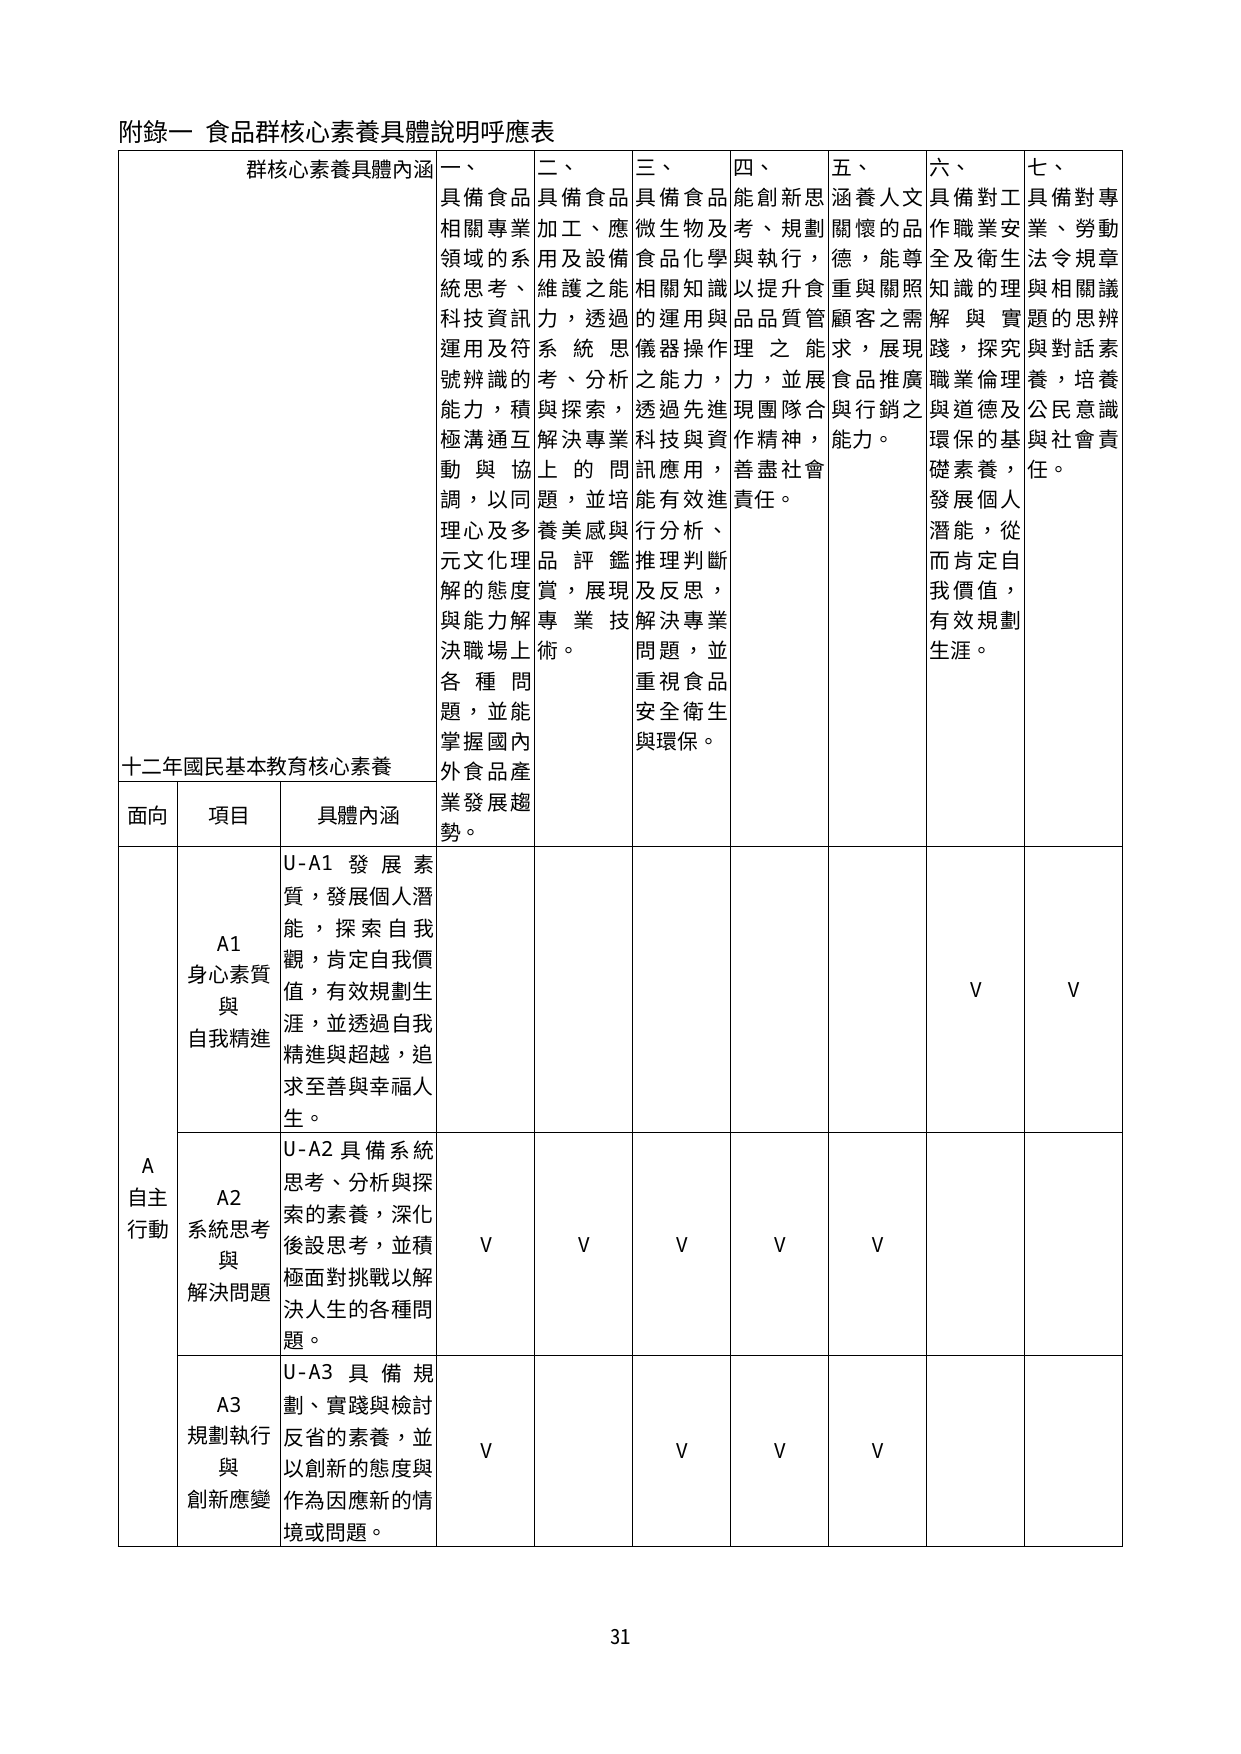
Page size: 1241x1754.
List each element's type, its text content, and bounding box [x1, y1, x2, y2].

table_cell A1 身心素質與 自我精進 [178, 847, 280, 1132]
table_cell V [437, 1133, 534, 1355]
table_header 五、 涵養人文關懷的品德，能尊重與關照顧客之需求，展現食品推廣與行銷之能力。 [829, 151, 926, 846]
table_header 六、 具備對工作職業安全及衛生知識的理解與實踐，探究職業倫理與道德及環保的基礎素養，發展個人潛能，從而肯定自我價值，有效規劃生涯。 [927, 151, 1024, 846]
table_cell V [633, 1133, 730, 1355]
table_cell [535, 1356, 632, 1546]
table_cell 項目 [178, 782, 280, 846]
table_cell A 自主行動 [119, 847, 177, 1546]
table_header 二、 具備食品加工、應用及設備維護之能力，透過系統思考、分析與探索，解決專業上的問題，並培養美感與品評鑑賞，展現專業技術。 [535, 151, 632, 846]
table_cell V [437, 1356, 534, 1546]
table_cell U-A3具備規劃、實踐與檢討反省的素養，並以創新的態度與作為因應新的情境或問題。 [281, 1356, 436, 1546]
table_cell V [535, 1133, 632, 1355]
table_header 一、 具備食品相關專業領域的系統思考、科技資訊運用及符號辨識的能力，積極溝通互動與協調，以同理心及多元文化理解的態度與能力解決職場上各種問題，並能掌握國內外食品產業發展趨勢。 [437, 151, 534, 846]
table_cell [633, 847, 730, 1132]
table_cell [1025, 1356, 1122, 1546]
table_cell [1025, 1133, 1122, 1355]
table_cell V [829, 1133, 926, 1355]
table_cell 具體內涵 [281, 782, 436, 846]
table_cell V [927, 847, 1024, 1132]
text 附錄一 食品群核心素養具體說明呼應表 [118, 104, 1110, 150]
table_header 四、 能創新思考、規劃與執行，以提升食品品質管理之能力，並展現團隊合作精神，善盡社會責任。 [731, 151, 828, 846]
table_cell A3 規劃執行與 創新應變 [178, 1356, 280, 1546]
table_cell [437, 847, 534, 1132]
table_cell [927, 1356, 1024, 1546]
table_cell U-A2具備系統思考、分析與探索的素養，深化後設思考，並積極面對挑戰以解決人生的各種問題。 [281, 1133, 436, 1355]
table_cell V [731, 1133, 828, 1355]
table_header 群核心素養具體內涵 十二年國民基本教育核心素養 [119, 151, 436, 781]
table_cell V [731, 1356, 828, 1546]
table_header 七、 具備對專業、勞動法令規章與相關議題的思辨與對話素養，培養公民意識與社會責任。 [1025, 151, 1122, 846]
table_cell V [829, 1356, 926, 1546]
table_cell U-A1發展素質，發展個人潛能，探索自我觀，肯定自我價值，有效規劃生涯，並透過自我精進與超越，追求至善與幸福人生。 [281, 847, 436, 1132]
table_cell [829, 847, 926, 1132]
table_cell V [633, 1356, 730, 1546]
table_cell [731, 847, 828, 1132]
table_cell 面向 [119, 782, 177, 846]
table_cell A2 系統思考與 解決問題 [178, 1133, 280, 1355]
table_cell [535, 847, 632, 1132]
table_cell V [1025, 847, 1122, 1132]
table_header 三、 具備食品微生物及食品化學相關知識的運用與儀器操作之能力，透過先進科技與資訊應用，能有效進行分析、推理判斷及反思，解決專業問題，並重視食品安全衛生與環保。 [633, 151, 730, 846]
table_cell [927, 1133, 1024, 1355]
